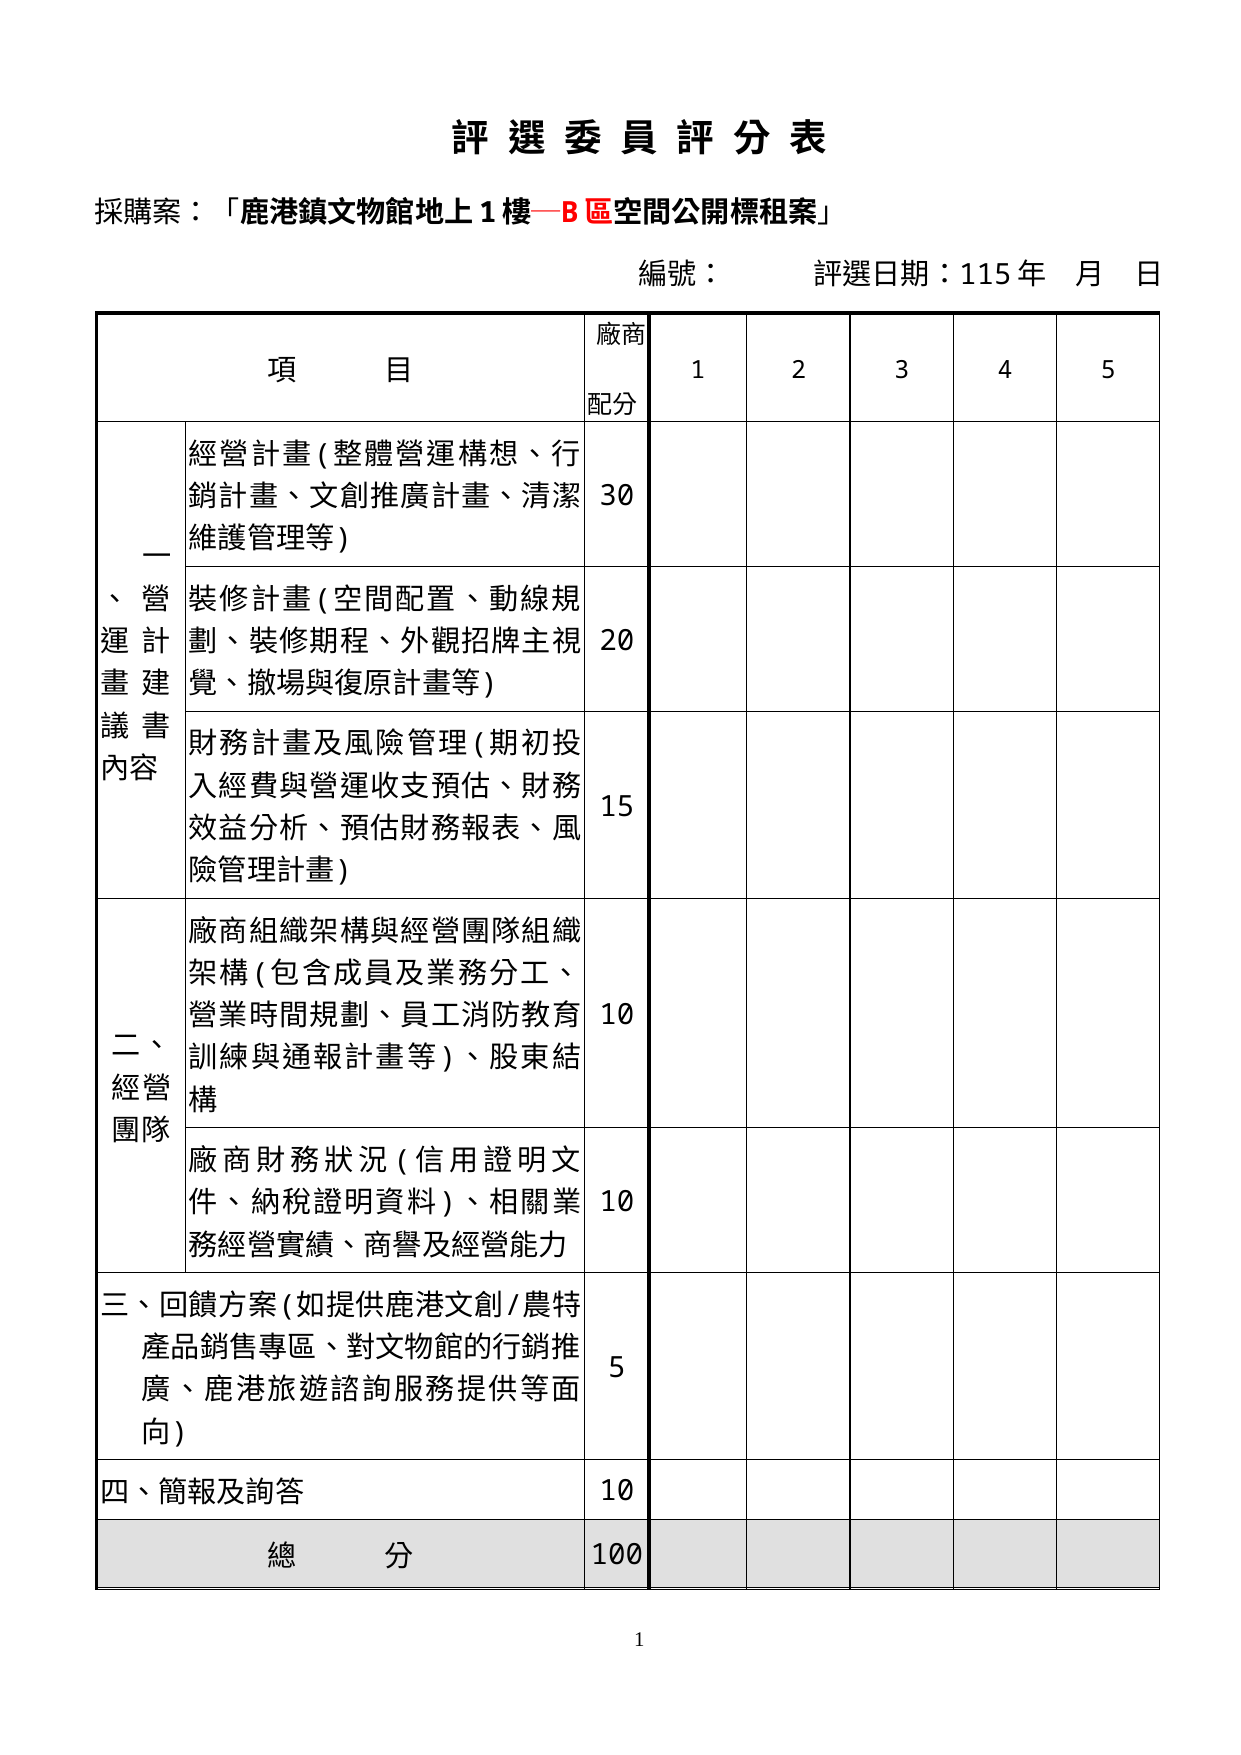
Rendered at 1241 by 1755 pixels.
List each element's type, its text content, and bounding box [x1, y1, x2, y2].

table_cell 財務計畫及風險管理(期初投入經費與營運收支預估、財務效益分析、預估財務報表、風險管理計畫) [186, 712, 584, 898]
table_cell [851, 1273, 953, 1459]
table_cell [954, 1273, 1056, 1459]
table_header 3 [851, 315, 953, 421]
table_cell [851, 1128, 953, 1272]
table_cell [651, 1128, 746, 1272]
table_cell [954, 899, 1056, 1127]
table_cell [651, 1460, 746, 1519]
table_header 2 [747, 315, 849, 421]
table_cell 廠商財務狀況(信用證明文件、納稅證明資料)、相關業務經營實績、商譽及經營能力 [186, 1128, 584, 1272]
table_cell [1057, 1460, 1159, 1519]
table_cell 10 [585, 1128, 647, 1272]
table_cell [954, 1128, 1056, 1272]
table_cell [651, 422, 746, 566]
table_cell 10 [585, 899, 647, 1127]
table_cell [747, 1273, 849, 1459]
table_cell 二、經營團隊 [98, 899, 185, 1272]
table_cell [851, 899, 953, 1127]
table_cell 廠商組織架構與經營團隊組織架構(包含成員及業務分工、營業時間規劃、員工消防教育訓練與通報計畫等)、股東結構 [186, 899, 584, 1127]
table_header 1 [651, 315, 746, 421]
table_cell [747, 1460, 849, 1519]
table_cell [1057, 567, 1159, 711]
table_cell [747, 1128, 849, 1272]
table_cell [651, 1520, 746, 1587]
table_cell [747, 899, 849, 1127]
table_header 4 [954, 315, 1056, 421]
table_cell [747, 712, 849, 898]
table_cell [747, 1520, 849, 1587]
table_cell [1057, 422, 1159, 566]
table_cell [651, 567, 746, 711]
table_cell [851, 422, 953, 566]
table_cell [747, 567, 849, 711]
table_cell 三、回饋方案(如提供鹿港文創/農特產品銷售專區、對文物館的行銷推廣、鹿港旅遊諮詢服務提供等面向) [98, 1273, 584, 1459]
table_cell [954, 1520, 1056, 1587]
table_cell [651, 899, 746, 1127]
table_cell 10 [585, 1460, 647, 1519]
table_cell [651, 1273, 746, 1459]
text 評 選 委 員 評 分 表 [94, 108, 1184, 162]
table_cell [1057, 1520, 1159, 1587]
table_cell 30 [585, 422, 647, 566]
table_header 項 目 [98, 315, 584, 421]
text 編號： 評選日期：115年 月 日 [94, 250, 1163, 293]
table_cell 裝修計畫(空間配置、動線規劃、裝修期程、外觀招牌主視覺、撤場與復原計畫等) [186, 567, 584, 711]
table_cell 100 [585, 1520, 647, 1587]
table_cell [851, 712, 953, 898]
table_cell [747, 422, 849, 566]
table_cell 經營計畫(整體營運構想、行銷計畫、文創推廣計畫、清潔維護管理等) [186, 422, 584, 566]
table_cell [954, 1460, 1056, 1519]
table_cell [1057, 1128, 1159, 1272]
table_cell [1057, 712, 1159, 898]
table_header 廠商 配分 [585, 315, 647, 421]
table_cell [851, 1520, 953, 1587]
table_cell [851, 1460, 953, 1519]
table_header 5 [1057, 315, 1159, 421]
text 採購案：「鹿港鎮文物館地上1樓─B區空間公開標租案」 [94, 189, 1156, 231]
table_cell [954, 567, 1056, 711]
table_cell [1057, 1273, 1159, 1459]
table_cell 四、簡報及詢答 [98, 1460, 584, 1519]
table_cell 20 [585, 567, 647, 711]
table_cell 15 [585, 712, 647, 898]
table_cell 總 分 [98, 1520, 584, 1587]
table_cell [954, 712, 1056, 898]
table_cell [1057, 899, 1159, 1127]
table_cell [851, 567, 953, 711]
table_cell [954, 422, 1056, 566]
table_cell 一、營運計畫建議書內容 [98, 422, 185, 898]
table_cell 5 [585, 1273, 647, 1459]
table_cell [651, 712, 746, 898]
